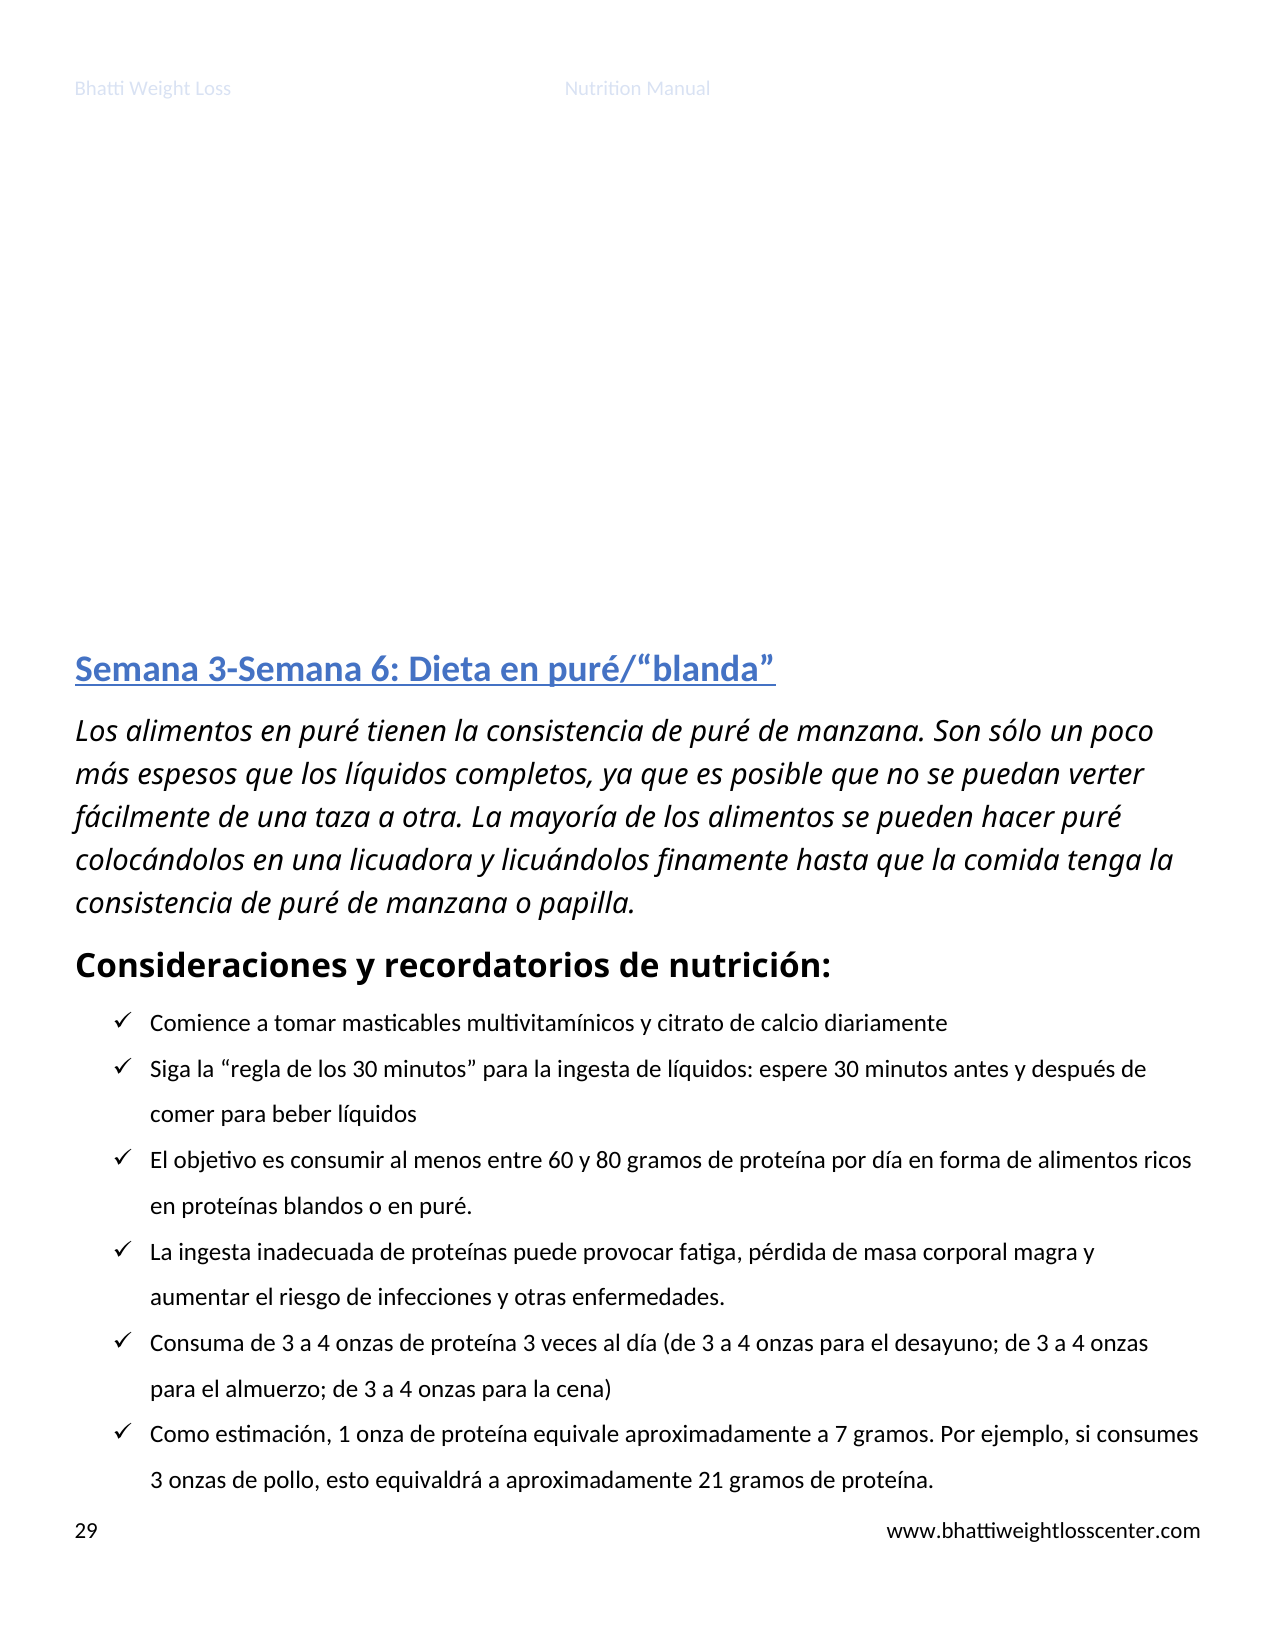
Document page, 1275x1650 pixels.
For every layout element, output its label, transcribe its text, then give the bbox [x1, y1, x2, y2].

list Como estimación, 1 onza de proteína equivale aproximadamente a 7 gramos. Por ejemplo, si consumes 3 onzas de pollo, esto equivaldrá a aproximadamente 21 gramos de proteína. [112, 1419, 1200, 1495]
list Siga la “regla de los 30 minutos” para la ingesta de líquidos: espere 30 minutos antes y después de comer para beber líquidos [112, 1053, 1200, 1129]
list Consuma de 3 a 4 onzas de proteína 3 veces al día (de 3 a 4 onzas para el desayuno; de 3 a 4 onzas para el almuerzo; de 3 a 4 onzas para la cena) [112, 1327, 1200, 1403]
text Semana 3-Semana 6: Dieta en puré/“blanda” [75, 644, 1200, 690]
list La ingesta inadecuada de proteínas puede provocar fatiga, pérdida de masa corporal magra y aumentar el riesgo de infecciones y otras enfermedades. [112, 1236, 1200, 1312]
text Consideraciones y recordatorios de nutrición: [75, 941, 1200, 987]
list Comience a tomar masticables multivitamínicos y citrato de calcio diariamente [112, 1007, 1200, 1038]
text Los alimentos en puré tienen la consistencia de puré de manzana. Son sólo un poco más espesos que los líquidos completos, ya que es posible que no se puedan verter fácilmente de una taza a otra. La mayoría de los alimentos se pueden hacer puré colocándolos en una licuadora y licuándolos finamente hasta que la comida tenga la consistencia de puré de manzana o papilla. [75, 711, 1200, 922]
list El objetivo es consumir al menos entre 60 y 80 gramos de proteína por día en forma de alimentos ricos en proteínas blandos o en puré. [112, 1144, 1200, 1221]
